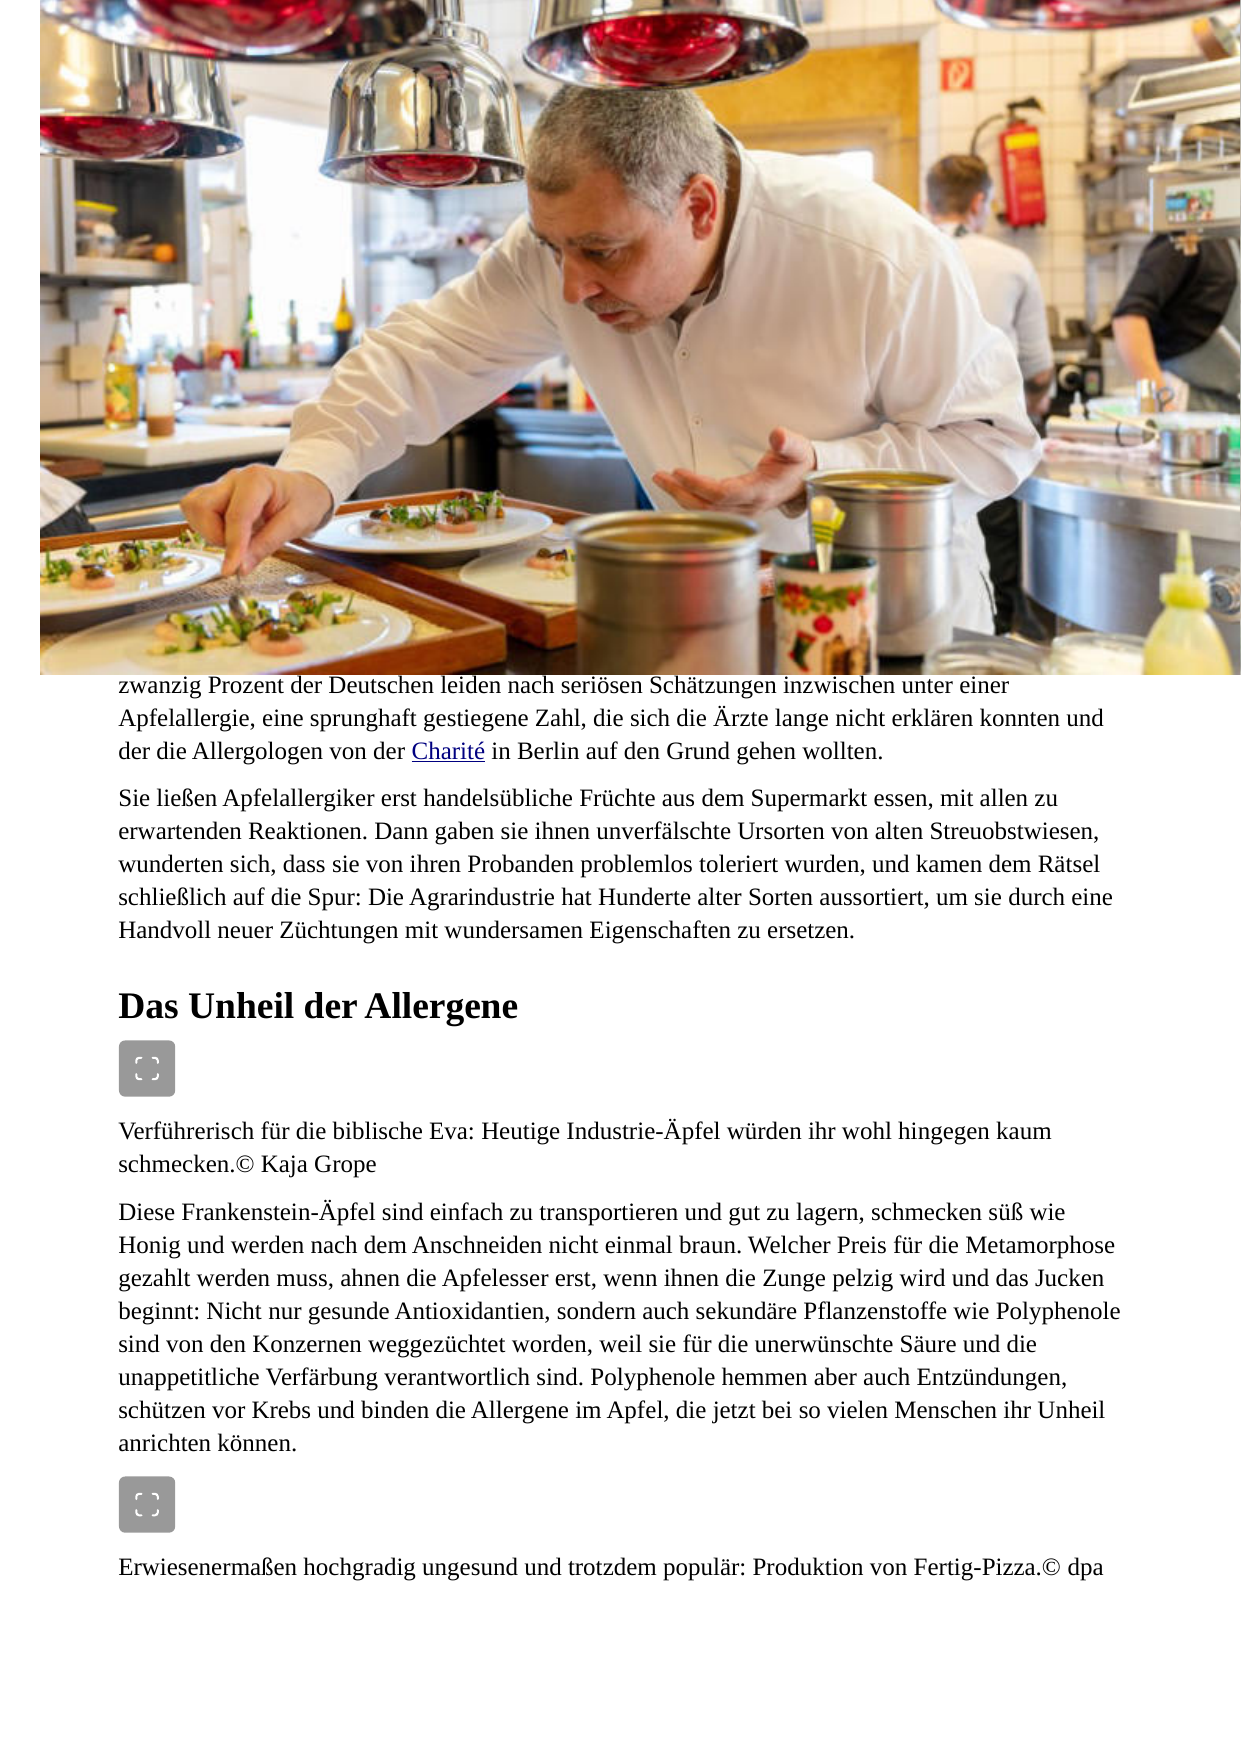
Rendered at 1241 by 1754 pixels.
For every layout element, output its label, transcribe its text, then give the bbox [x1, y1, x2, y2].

text Diese Frankenstein-Äpfel sind einfach zu transportieren und gut zu lagern, schmecken süß wie Honig und werden nach dem Anschneiden nicht einmal braun. Welcher Preis für die Metamorphose gezahlt werden muss, ahnen die Apfelesser erst, wenn ihnen die Zunge pelzig wird und das Jucken beginnt: Nicht nur gesunde Antioxidantien, sondern auch sekundäre Pflanzenstoffe wie Polyphenole sind von den Konzernen weggezüchtet worden, weil sie für die unerwünschte Säure und die unappetitliche Verfärbung verantwortlich sind. Polyphenole hemmen aber auch Entzündungen, schützen vor Krebs und binden die Allergene im Apfel, die jetzt bei so vielen Menschen ihr Unheil anrichten können. [118, 1197, 1122, 1457]
subtitle Das Unheil der Allergene [118, 984, 1122, 1027]
text Verführerisch für die biblische Eva: Heutige Industrie-Äpfel würden ihr wohl hingegen kaum schmecken.© Kaja Grope [118, 1116, 1122, 1178]
picture [40, 0, 1241, 675]
text Der Apfel als tägliche Gesundheitsration, der nach dem bekannten englischen Sprichwort den Doktor auf Distanz hält, ist für Millionen Deutsche zur verbotenen Frucht geworden. Zehn bis zwanzig Prozent der Deutschen leiden nach seriösen Schätzungen inzwischen unter einer Apfelallergie, eine sprunghaft gestiegene Zahl, die sich die Ärzte lange nicht erklären konnten und der die Allergologen von der Charité in Berlin auf den Grund gehen wollten. [118, 675, 1122, 764]
text Sie ließen Apfel­allergiker erst handelsübliche Früchte aus dem Supermarkt essen, mit allen zu erwartenden Reaktionen. Dann gaben sie ihnen unverfälschte Ursorten von alten Streuobstwiesen, wunderten sich, dass sie von ihren Probanden problemlos toleriert wurden, und kamen dem Rätsel schließlich auf die Spur: Die Agrarindus­trie hat Hunderte alter Sorten aussortiert, um sie durch eine Handvoll neuer Züchtungen mit wundersamen Eigenschaften zu ersetzen. [118, 783, 1122, 944]
text Erwiesenermaßen hochgradig ungesund und trotzdem populär: Produktion von Fertig-Pizza.© dpa [118, 1552, 1122, 1581]
